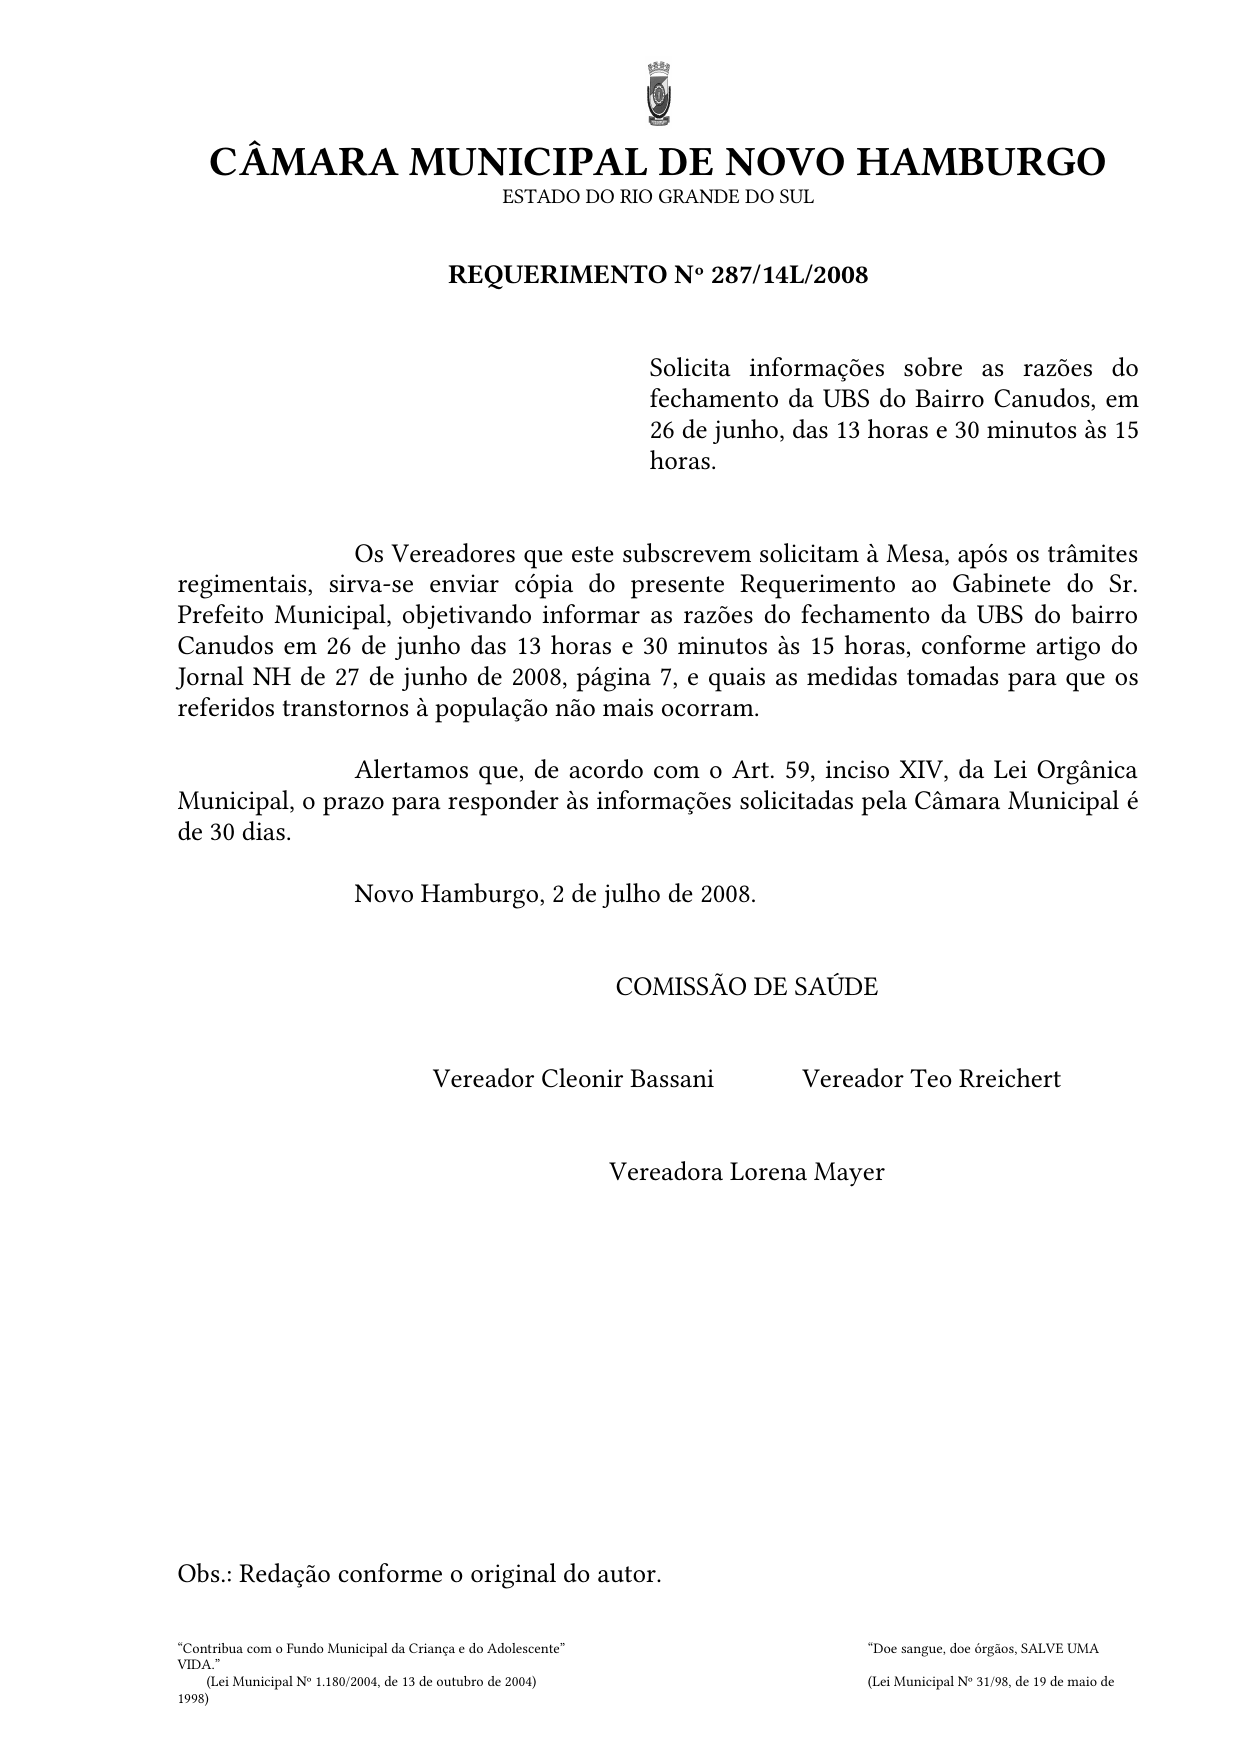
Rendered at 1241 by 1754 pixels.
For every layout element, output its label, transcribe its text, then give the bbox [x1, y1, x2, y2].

text COMISSÃO DE SAÚDE [354, 971, 1140, 1002]
text Os Vereadores que este subscrevem solicitam à Mesa, após os trâmites regimentais, sirva-se enviar cópia do presente Requerimento ao Gabinete do Sr. Prefeito Municipal, objetivando informar as razões do fechamento da UBS do bairro Canudos em 26 de junho das 13 horas e 30 minutos às 15 horas, conforme artigo do Jornal NH de 27 de junho de 2008, página 7, e quais as medidas tomadas para que os referidos transtornos à população não mais ocorram. [177, 538, 1140, 723]
text Alertamos que, de acordo com o Art. 59, inciso XIV, da Lei Orgânica Municipal, o prazo para responder às informações solicitadas pela Câmara Municipal é de 30 dias. [177, 754, 1140, 847]
text Novo Hamburgo, 2 de julho de 2008. [177, 878, 1140, 909]
text Vereadora Lorena Mayer [354, 1156, 1140, 1187]
text Solicita informações sobre as razões do fechamento da UBS do Bairro Canudos, em 26 de junho, das 13 horas e 30 minutos às 15 horas. [649, 352, 1140, 476]
text Vereador Cleonir Bassani Vereador Teo Rreichert [354, 1064, 1140, 1094]
text Obs.: Redação conforme o original do autor. [177, 1559, 1140, 1589]
text REQUERIMENTO Nº 287/14L/2008 [177, 259, 1140, 290]
